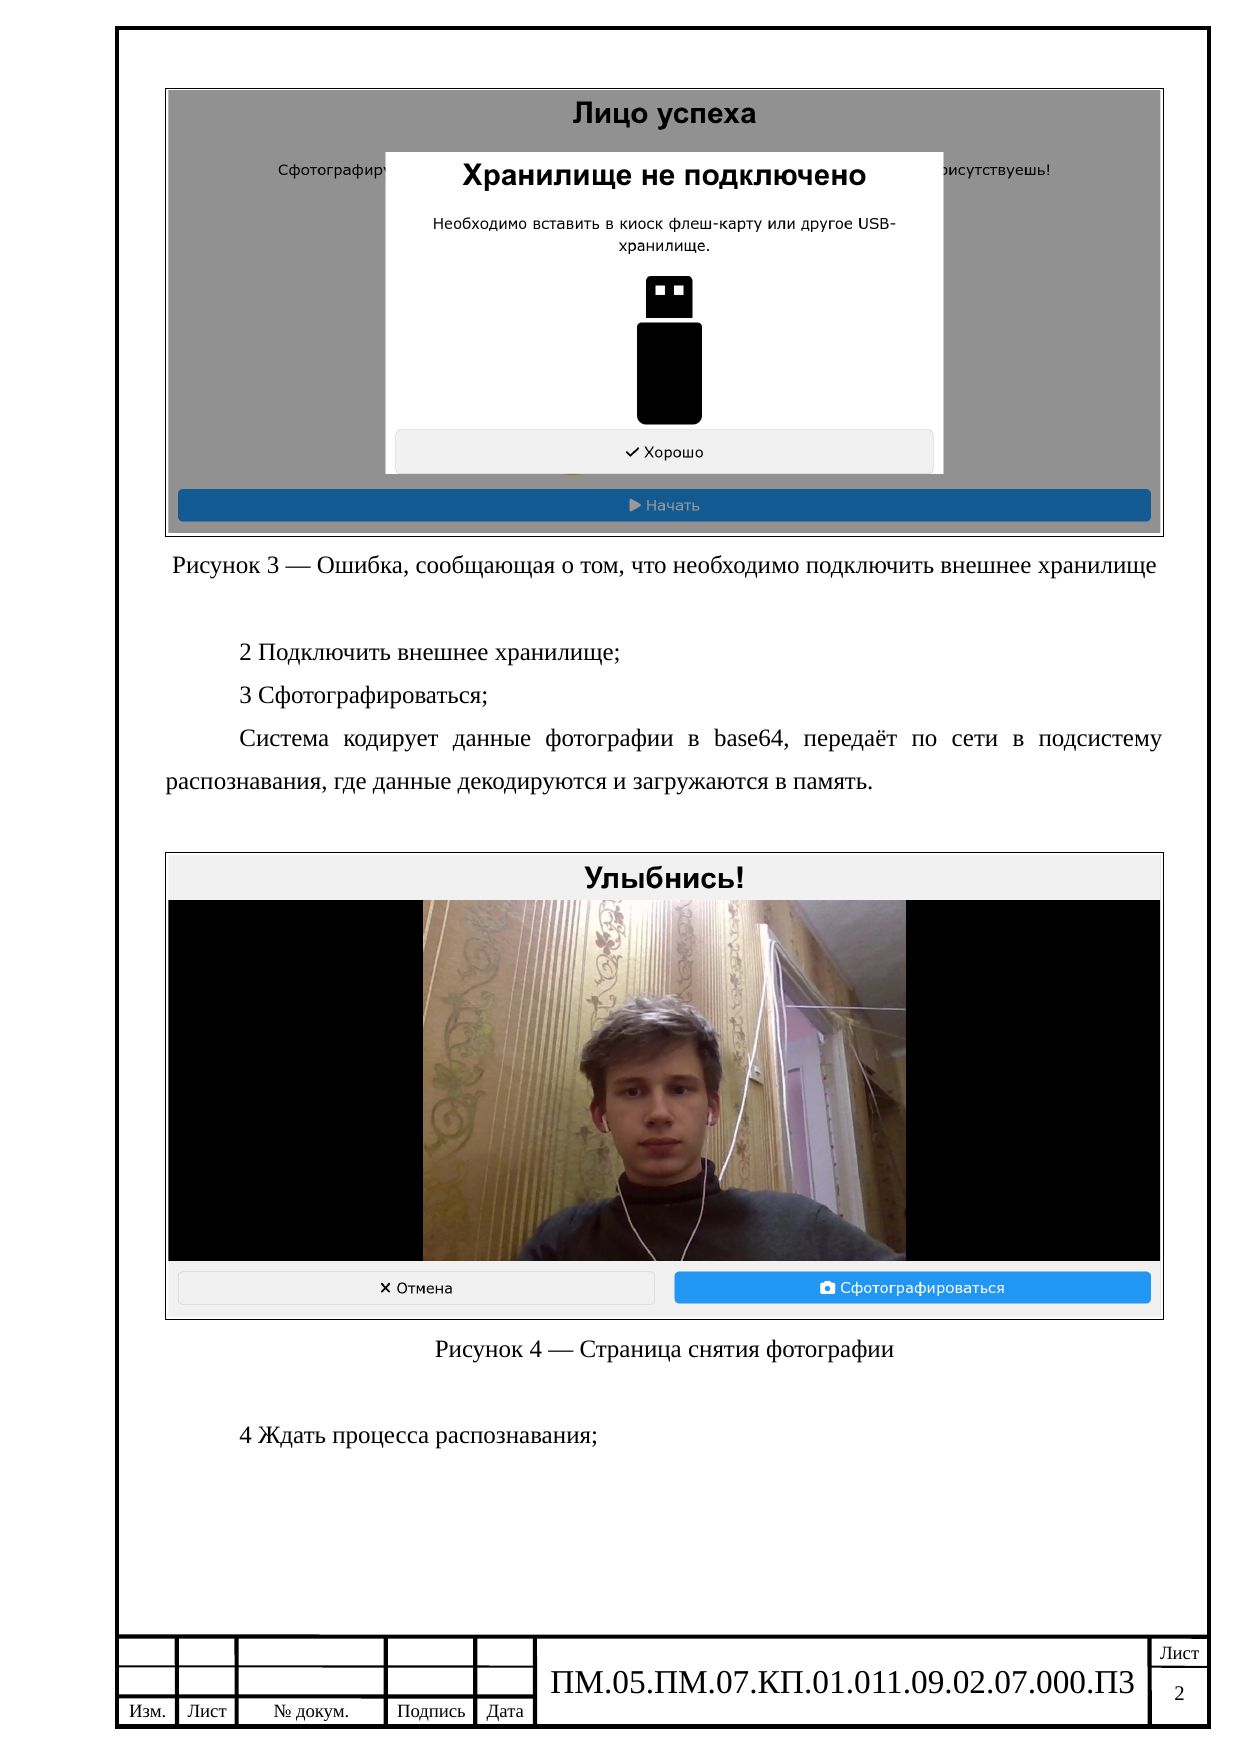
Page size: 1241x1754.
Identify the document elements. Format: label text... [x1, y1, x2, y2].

text Система кодирует данные фотографии в base64, передаёт по сети в подсистему распознавания, где данные декодируются и загружаются в память. [165, 723, 1163, 795]
text Рисунок 3 — Ошибка, сообщающая о том, что необходимо подключить внешнее хранилище [148, 88, 1181, 579]
picture [168, 90, 1161, 533]
picture [168, 855, 1161, 1317]
text Рисунок 4 — Страница снятия фотографии [148, 852, 1181, 1362]
text 4 Ждать процесса распознавания; [165, 1420, 1163, 1449]
text 2 Подключить внешнее хранилище; [165, 637, 1163, 665]
text 3 Сфотографироваться; [165, 680, 1163, 708]
